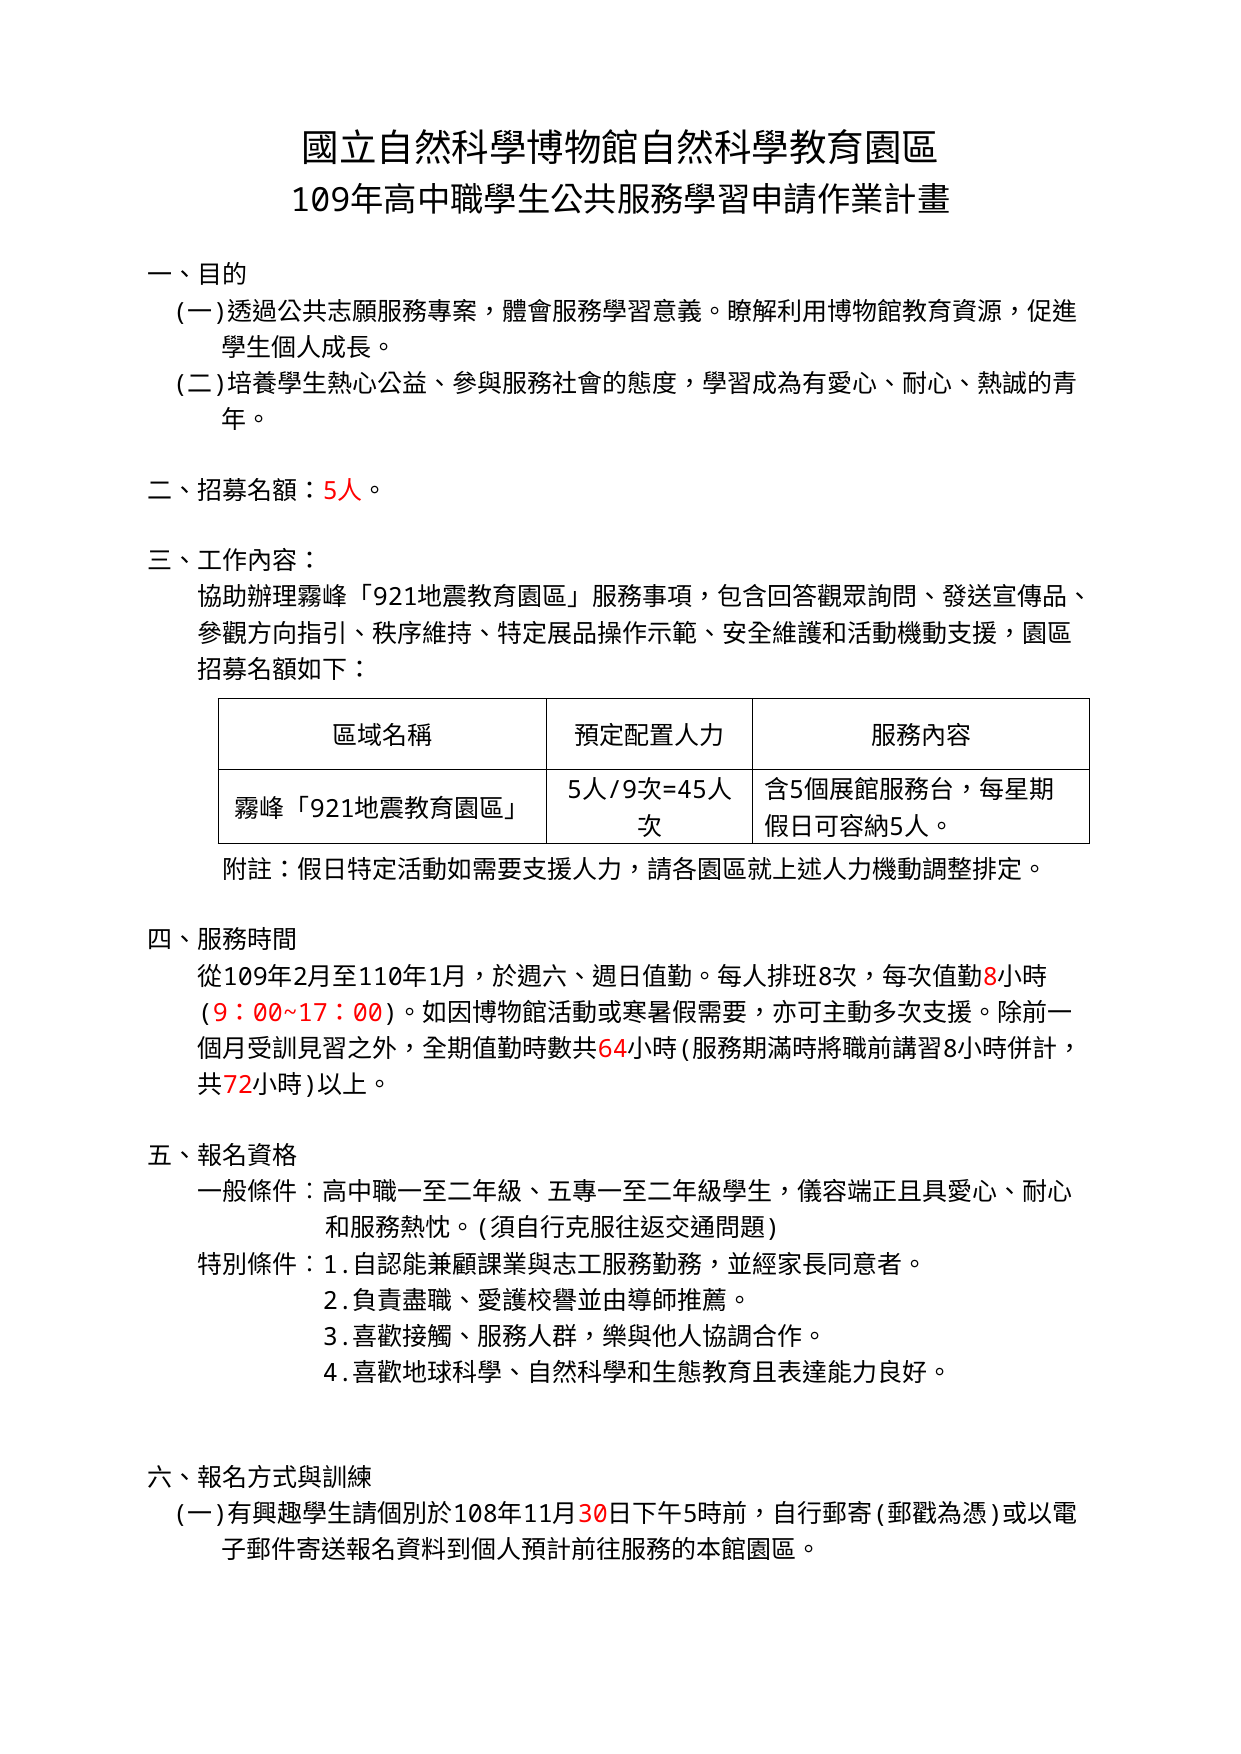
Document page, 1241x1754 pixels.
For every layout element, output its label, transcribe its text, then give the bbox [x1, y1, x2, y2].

text 附註：假日特定活動如需要支援人力，請各園區就上述人力機動調整排定。 [148, 850, 1092, 886]
table_header 區域名稱 [219, 699, 546, 769]
table_cell 5人/9次=45人次 [547, 770, 752, 842]
text 五、報名資格 [148, 1135, 1040, 1172]
text 4.喜歡地球科學、自然科學和生態教育且表達能力良好。 [323, 1353, 1092, 1389]
text 3.喜歡接觸、服務人群，樂與他人協調合作。 [323, 1317, 1092, 1353]
text 三、工作內容： [148, 541, 1092, 577]
table_cell 含5個展館服務台，每星期假日可容納5人。 [753, 770, 1089, 842]
text 從109年2月至110年1月，於週六、週日值勤。每人排班8次，每次值勤8小時(9：00~17：00)。如因博物館活動或寒暑假需要，亦可主動多次支援。除前一個月受訓見習之外，全期值勤時數共64小時(服務期滿時將職前講習8小時併計，共72小時)以上。 [198, 956, 1092, 1101]
text 特別條件︰1.自認能兼顧課業與志工服務勤務，並經家長同意者。 [198, 1244, 1092, 1280]
text 109年高中職學生公共服務學習申請作業計畫 [148, 172, 1092, 221]
text (一)有興趣學生請個別於108年11月30日下午5時前，自行郵寄(郵戳為憑)或以電子郵件寄送報名資料到個人預計前往服務的本館園區。 [173, 1493, 1092, 1566]
table_cell 霧峰「921地震教育園區」 [219, 770, 546, 842]
text 四、服務時間 [148, 920, 1040, 956]
text 一、目的 [148, 255, 1092, 291]
table_header 預定配置人力 [547, 699, 752, 769]
text (一)透過公共志願服務專案，體會服務學習意義。瞭解利用博物館教育資源，促進學生個人成長。 [173, 291, 1092, 364]
text (二)培養學生熱心公益、參與服務社會的態度，學習成為有愛心、耐心、熱誠的青年。 [173, 364, 1092, 436]
text 協助辦理霧峰「921地震教育園區」服務事項，包含回答觀眾詢問、發送宣傳品、參觀方向指引、秩序維持、特定展品操作示範、安全維護和活動機動支援，園區招募名額如下： [198, 577, 1092, 686]
text 一般條件︰高中職一至二年級、五專一至二年級學生，儀容端正且具愛心、耐心和服務熱忱。(須自行克服往返交通問題) [198, 1172, 1092, 1244]
text 二、招募名額：5人。 [148, 470, 1092, 506]
table_header 服務內容 [753, 699, 1089, 769]
text 六、報名方式與訓練 [148, 1457, 1092, 1493]
text 國立自然科學博物館自然科學教育園區 [148, 118, 1092, 172]
text 2.負責盡職、愛護校譽並由導師推薦。 [323, 1280, 1092, 1317]
